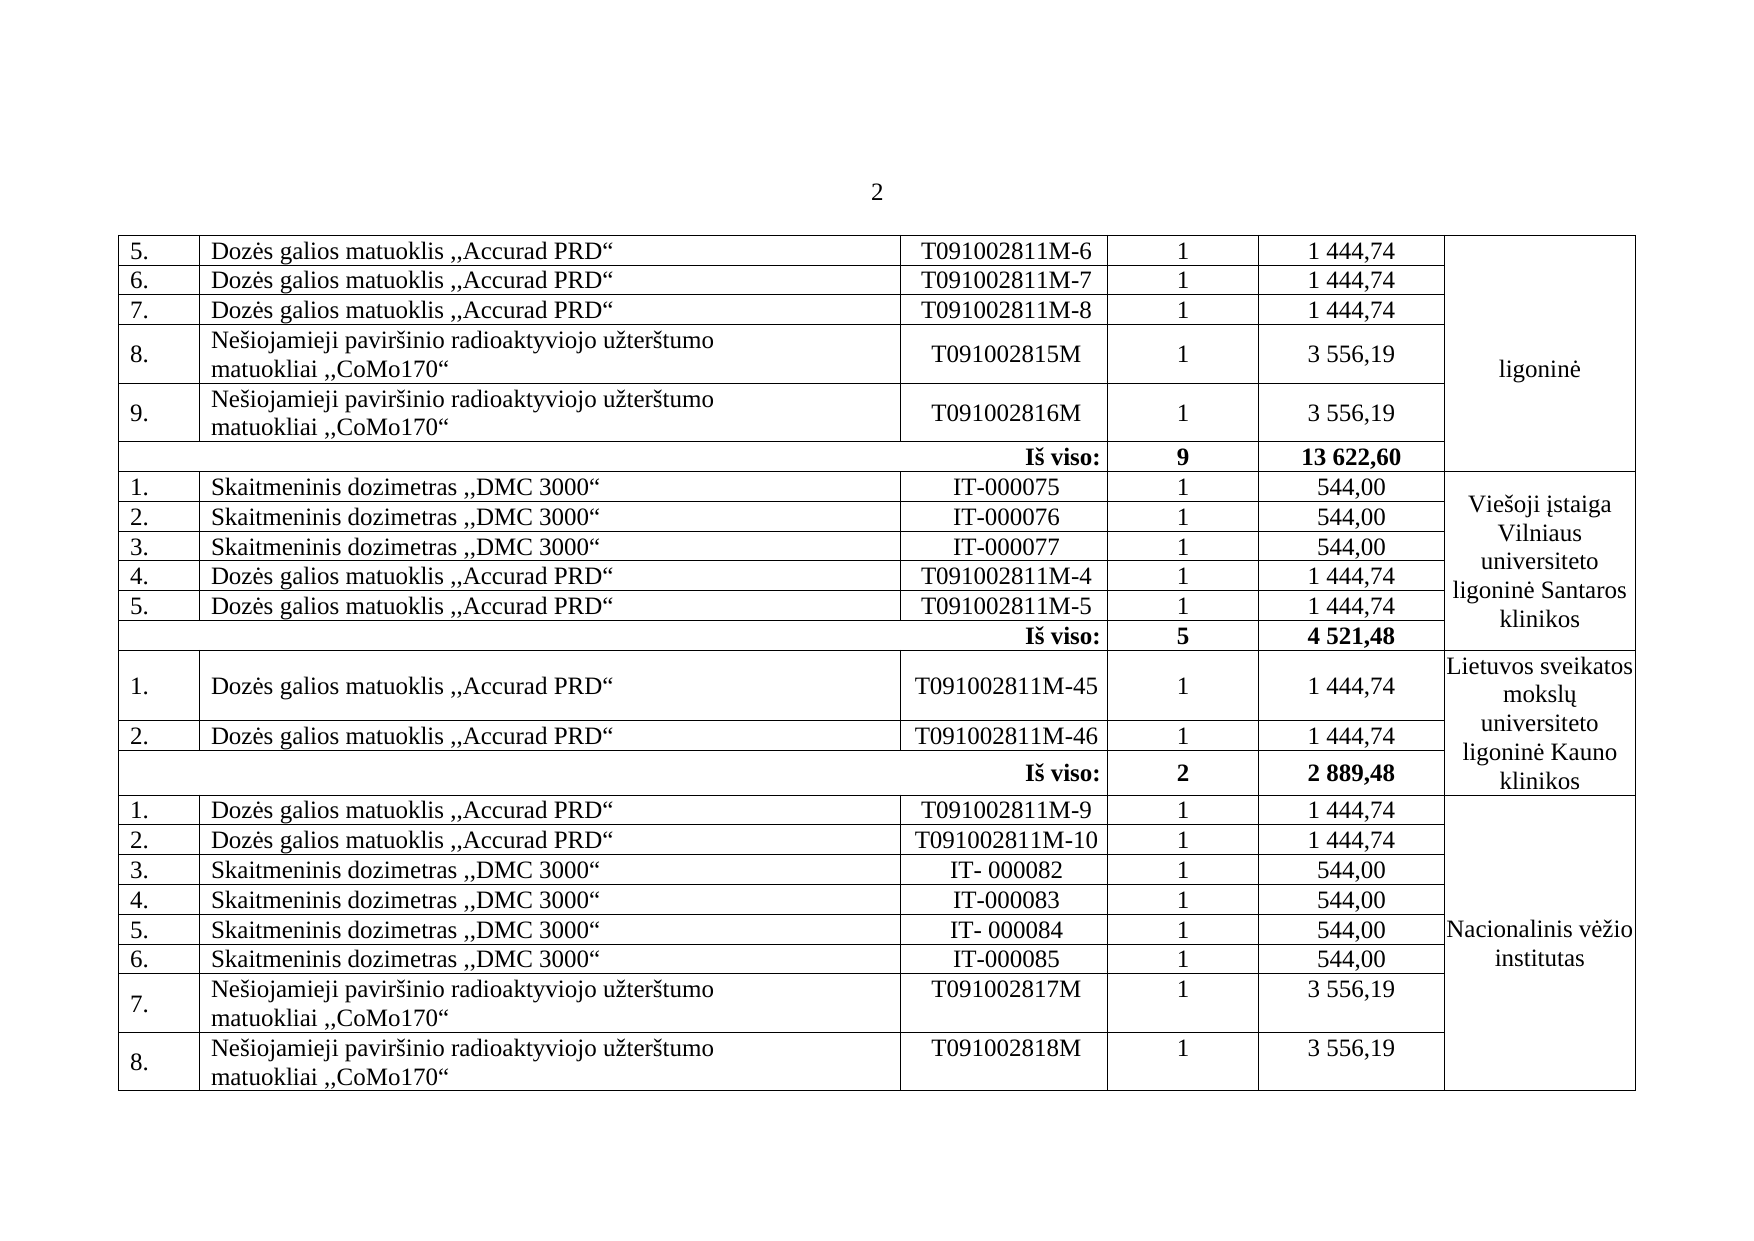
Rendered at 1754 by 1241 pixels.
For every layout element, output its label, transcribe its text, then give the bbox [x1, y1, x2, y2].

table_cell [119, 532, 199, 560]
table_cell 1 444,74 [1259, 266, 1444, 294]
table_cell 1 [1108, 295, 1258, 324]
table_cell [119, 796, 199, 824]
table_cell 5 [1108, 621, 1258, 650]
table_cell Iš viso: [119, 442, 1107, 471]
table_cell Dozės galios matuoklis ,,Accurad PRD“ [200, 561, 900, 590]
table_cell Skaitmeninis dozimetras ,,DMC 3000“ [200, 472, 900, 501]
table_cell IT-000085 [901, 945, 1107, 973]
table_cell Skaitmeninis dozimetras ,,DMC 3000“ [200, 915, 900, 943]
table_cell T091002811M-4 [901, 561, 1107, 590]
table_cell 1 [1108, 721, 1258, 750]
table_cell Iš viso: [119, 621, 1107, 650]
table_cell [119, 855, 199, 884]
table_cell 1 [1108, 796, 1258, 824]
table_cell 13 622,60 [1259, 442, 1444, 471]
table_cell Skaitmeninis dozimetras ,,DMC 3000“ [200, 502, 900, 531]
table_cell 1 [1108, 384, 1258, 441]
table_cell Viešoji įstaiga Vilniaus universiteto ligoninė Santaros klinikos [1445, 472, 1635, 650]
table_cell 1 444,74 [1259, 825, 1444, 854]
table_cell T091002811M-5 [901, 591, 1107, 620]
table_cell Skaitmeninis dozimetras ,,DMC 3000“ [200, 532, 900, 560]
table_cell 544,00 [1259, 885, 1444, 914]
table_cell Skaitmeninis dozimetras ,,DMC 3000“ [200, 855, 900, 884]
table_cell [119, 974, 199, 1032]
table_cell [119, 236, 199, 264]
table_cell 1 [1108, 266, 1258, 294]
table_cell T091002811M-45 [901, 651, 1107, 720]
table_cell 1 444,74 [1259, 651, 1444, 720]
table_cell [119, 945, 199, 973]
table_cell 1 [1108, 1033, 1258, 1090]
table_cell [119, 561, 199, 590]
table_cell T091002811M-10 [901, 825, 1107, 854]
table_cell [119, 266, 199, 294]
table_cell 1 [1108, 974, 1258, 1032]
table_cell 1 444,74 [1259, 591, 1444, 620]
table_cell IT-000075 [901, 472, 1107, 501]
table_cell T091002817M [901, 974, 1107, 1032]
table_cell 3 556,19 [1259, 384, 1444, 441]
table_cell Dozės galios matuoklis ,,Accurad PRD“ [200, 295, 900, 324]
table_cell Dozės galios matuoklis ,,Accurad PRD“ [200, 236, 900, 264]
table_cell [119, 472, 199, 501]
table_cell 2 [1108, 751, 1258, 794]
table_cell 1 [1108, 885, 1258, 914]
table_cell 1 444,74 [1259, 796, 1444, 824]
table_cell Nešiojamieji paviršinio radioaktyviojo užterštumo matuokliai ,,CoMo170“ [200, 1033, 900, 1090]
table_cell T091002811M-9 [901, 796, 1107, 824]
table_cell Nacionalinis vėžio institutas [1445, 796, 1635, 1090]
table_cell Nešiojamieji paviršinio radioaktyviojo užterštumo matuokliai ,,CoMo170“ [200, 384, 900, 441]
table_cell 544,00 [1259, 472, 1444, 501]
table_cell T091002811M-46 [901, 721, 1107, 750]
table_cell 1 [1108, 591, 1258, 620]
table_cell Dozės galios matuoklis ,,Accurad PRD“ [200, 266, 900, 294]
table_cell [119, 295, 199, 324]
table_cell Dozės galios matuoklis ,,Accurad PRD“ [200, 825, 900, 854]
table_cell [119, 721, 199, 750]
table_cell 1 [1108, 915, 1258, 943]
table_cell Nešiojamieji paviršinio radioaktyviojo užterštumo matuokliai ,,CoMo170“ [200, 325, 900, 383]
table_cell 1 [1108, 651, 1258, 720]
table_cell 9 [1108, 442, 1258, 471]
table_cell 1 444,74 [1259, 295, 1444, 324]
table_cell 1 444,74 [1259, 236, 1444, 264]
table_cell 544,00 [1259, 855, 1444, 884]
table_cell 4 521,48 [1259, 621, 1444, 650]
table_cell T091002815M [901, 325, 1107, 383]
table_cell 1 [1108, 855, 1258, 884]
table_cell 1 444,74 [1259, 561, 1444, 590]
table_cell Nešiojamieji paviršinio radioaktyviojo užterštumo matuokliai ,,CoMo170“ [200, 974, 900, 1032]
table_cell 3 556,19 [1259, 1033, 1444, 1090]
table_cell 1 444,74 [1259, 721, 1444, 750]
table_cell Dozės galios matuoklis ,,Accurad PRD“ [200, 651, 900, 720]
table_cell ligoninė [1445, 236, 1635, 471]
table_cell Dozės galios matuoklis ,,Accurad PRD“ [200, 591, 900, 620]
table_cell Skaitmeninis dozimetras ,,DMC 3000“ [200, 885, 900, 914]
table_cell IT- 000082 [901, 855, 1107, 884]
table_cell 544,00 [1259, 532, 1444, 560]
table_cell T091002816M [901, 384, 1107, 441]
table_cell Lietuvos sveikatos mokslų universiteto ligoninė Kauno klinikos [1445, 651, 1635, 794]
table_cell 3 556,19 [1259, 974, 1444, 1032]
table_cell [119, 502, 199, 531]
table_cell 1 [1108, 325, 1258, 383]
table_cell Iš viso: [119, 751, 1107, 794]
table_cell Dozės galios matuoklis ,,Accurad PRD“ [200, 721, 900, 750]
table_cell 1 [1108, 532, 1258, 560]
table_cell T091002818M [901, 1033, 1107, 1090]
table_cell 2 889,48 [1259, 751, 1444, 794]
table_cell 3 556,19 [1259, 325, 1444, 383]
table_cell 1 [1108, 236, 1258, 264]
table_cell [119, 1033, 199, 1090]
table_cell T091002811M-8 [901, 295, 1107, 324]
table_cell 1 [1108, 472, 1258, 501]
table_cell IT- 000084 [901, 915, 1107, 943]
table_cell [119, 885, 199, 914]
table_cell Dozės galios matuoklis ,,Accurad PRD“ [200, 796, 900, 824]
table_cell IT-000076 [901, 502, 1107, 531]
table_cell 544,00 [1259, 502, 1444, 531]
table_cell 1 [1108, 945, 1258, 973]
table_cell 1 [1108, 561, 1258, 590]
table_cell [119, 651, 199, 720]
table_cell Skaitmeninis dozimetras ,,DMC 3000“ [200, 945, 900, 973]
table_cell IT-000083 [901, 885, 1107, 914]
table_cell 544,00 [1259, 915, 1444, 943]
table_cell T091002811M-6 [901, 236, 1107, 264]
table_cell [119, 915, 199, 943]
table_cell 544,00 [1259, 945, 1444, 973]
table_cell T091002811M-7 [901, 266, 1107, 294]
table_cell [119, 384, 199, 441]
table_cell [119, 825, 199, 854]
table_cell [119, 591, 199, 620]
table_cell IT-000077 [901, 532, 1107, 560]
table_cell 1 [1108, 502, 1258, 531]
table_cell 1 [1108, 825, 1258, 854]
table_cell [119, 325, 199, 383]
